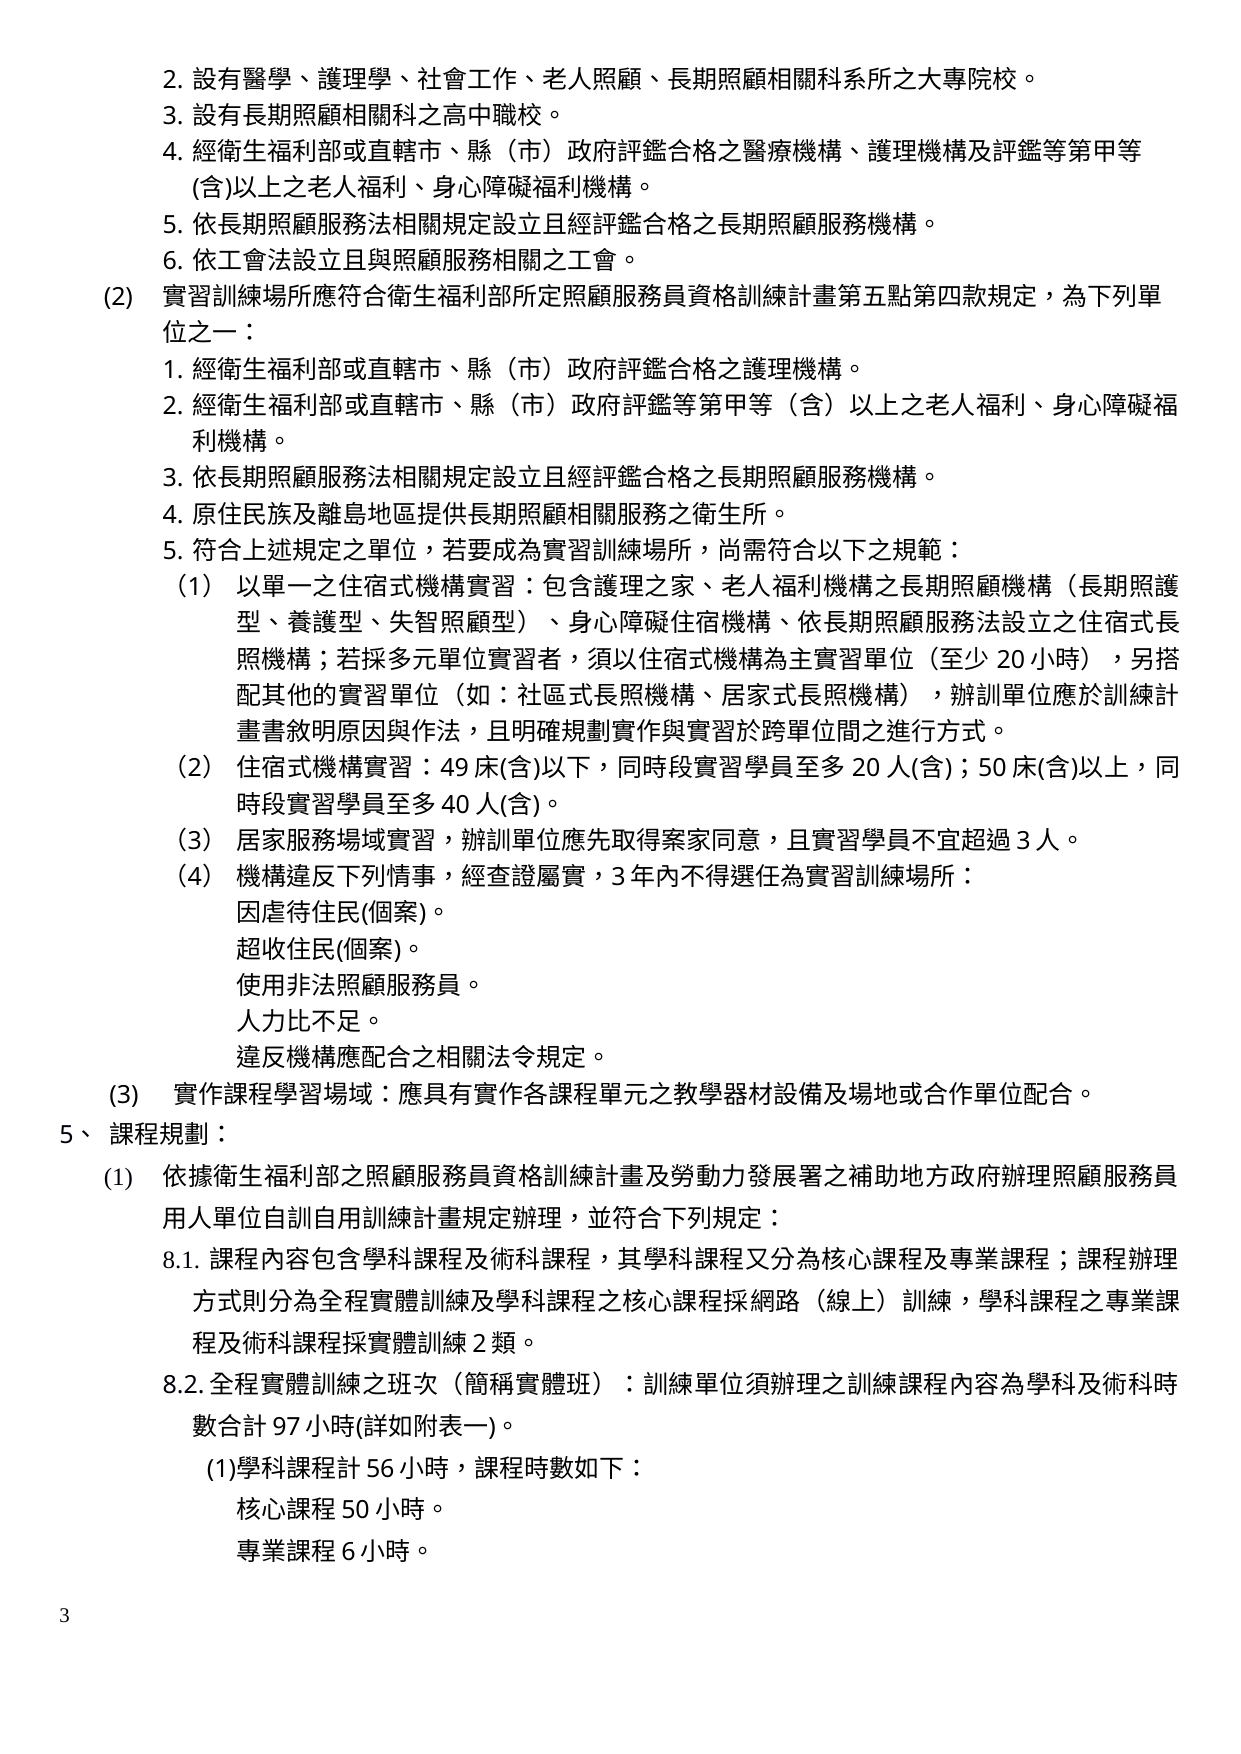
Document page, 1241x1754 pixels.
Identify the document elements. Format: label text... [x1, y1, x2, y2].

list 設有長期照顧相關科之高中職校。 [162, 95, 1181, 132]
list 居家服務場域實習，辦訓單位應先取得案家同意，且實習學員不宜超過3人。 [162, 820, 1181, 857]
list 違反機構應配合之相關法令規定。 [236, 1038, 1181, 1074]
list 人力比不足。 [236, 1002, 1181, 1038]
list 依長期照顧服務法相關規定設立且經評鑑合格之長期照顧服務機構。 [162, 204, 1181, 240]
list 因虐待住民(個案)。 [236, 893, 1181, 929]
list 原住民族及離島地區提供長期照顧相關服務之衛生所。 [162, 494, 1181, 530]
list 課程內容包含學科課程及術科課程，其學科課程又分為核心課程及專業課程；課程辦理方式則分為全程實體訓練及學科課程之核心課程採網路（線上）訓練，學科課程之專業課程及術科課程採實體訓練2類。 [162, 1235, 1181, 1360]
list 課程規劃： [59, 1110, 1181, 1152]
text 核心課程50小時。 [103, 1485, 1181, 1527]
list 依據衛生福利部之照顧服務員資格訓練計畫及勞動力發展署之補助地方政府辦理照顧服務員用人單位自訓自用訓練計畫規定辦理，並符合下列規定： [103, 1152, 1181, 1235]
list 依工會法設立且與照顧服務相關之工會。 [162, 240, 1181, 277]
list 設有醫學、護理學、社會工作、老人照顧、長期照顧相關科系所之大專院校。 [162, 59, 1181, 95]
list 實習訓練場所應符合衛生福利部所定照顧服務員資格訓練計畫第五點第四款規定，為下列單位之一： [103, 277, 1181, 349]
list 符合上述規定之單位，若要成為實習訓練場所，尚需符合以下之規範： [162, 530, 1181, 567]
list 經衛生福利部或直轄市、縣（市）政府評鑑合格之護理機構。 [162, 349, 1181, 385]
list 全程實體訓練之班次（簡稱實體班）：訓練單位須辦理之訓練課程內容為學科及術科時數合計97小時(詳如附表一)。 [162, 1360, 1181, 1444]
list 使用非法照顧服務員。 [236, 965, 1181, 1002]
list 實作課程學習場域：應具有實作各課程單元之教學器材設備及場地或合作單位配合。 [109, 1074, 1181, 1110]
list 機構違反下列情事，經查證屬實，3年內不得選任為實習訓練場所： [162, 857, 1181, 893]
list 經衛生福利部或直轄市、縣（市）政府評鑑等第甲等（含）以上之老人福利、身心障礙福利機構。 [162, 385, 1181, 458]
list (1)學科課程計56小時，課程時數如下： [103, 1444, 1181, 1485]
text 專業課程6小時。 [103, 1527, 1181, 1569]
list 住宿式機構實習：49床(含)以下，同時段實習學員至多20人(含)；50床(含)以上，同時段實習學員至多40人(含)。 [162, 748, 1181, 820]
list 以單一之住宿式機構實習：包含護理之家、老人福利機構之長期照顧機構（長期照護型、養護型、失智照顧型）、身心障礙住宿機構、依長期照顧服務法設立之住宿式長照機構；若採多元單位實習者，須以住宿式機構為主實習單位（至少20小時），另搭配其他的實習單位（如：社區式長照機構、居家式長照機構），辦訓單位應於訓練計畫書敘明原因與作法，且明確規劃實作與實習於跨單位間之進行方式。 [162, 567, 1181, 748]
list 依長期照顧服務法相關規定設立且經評鑑合格之長期照顧服務機構。 [162, 458, 1181, 494]
list 超收住民(個案)。 [236, 929, 1181, 965]
list 經衛生福利部或直轄市、縣（市）政府評鑑合格之醫療機構、護理機構及評鑑等第甲等(含)以上之老人福利、身心障礙福利機構。 [162, 132, 1181, 204]
